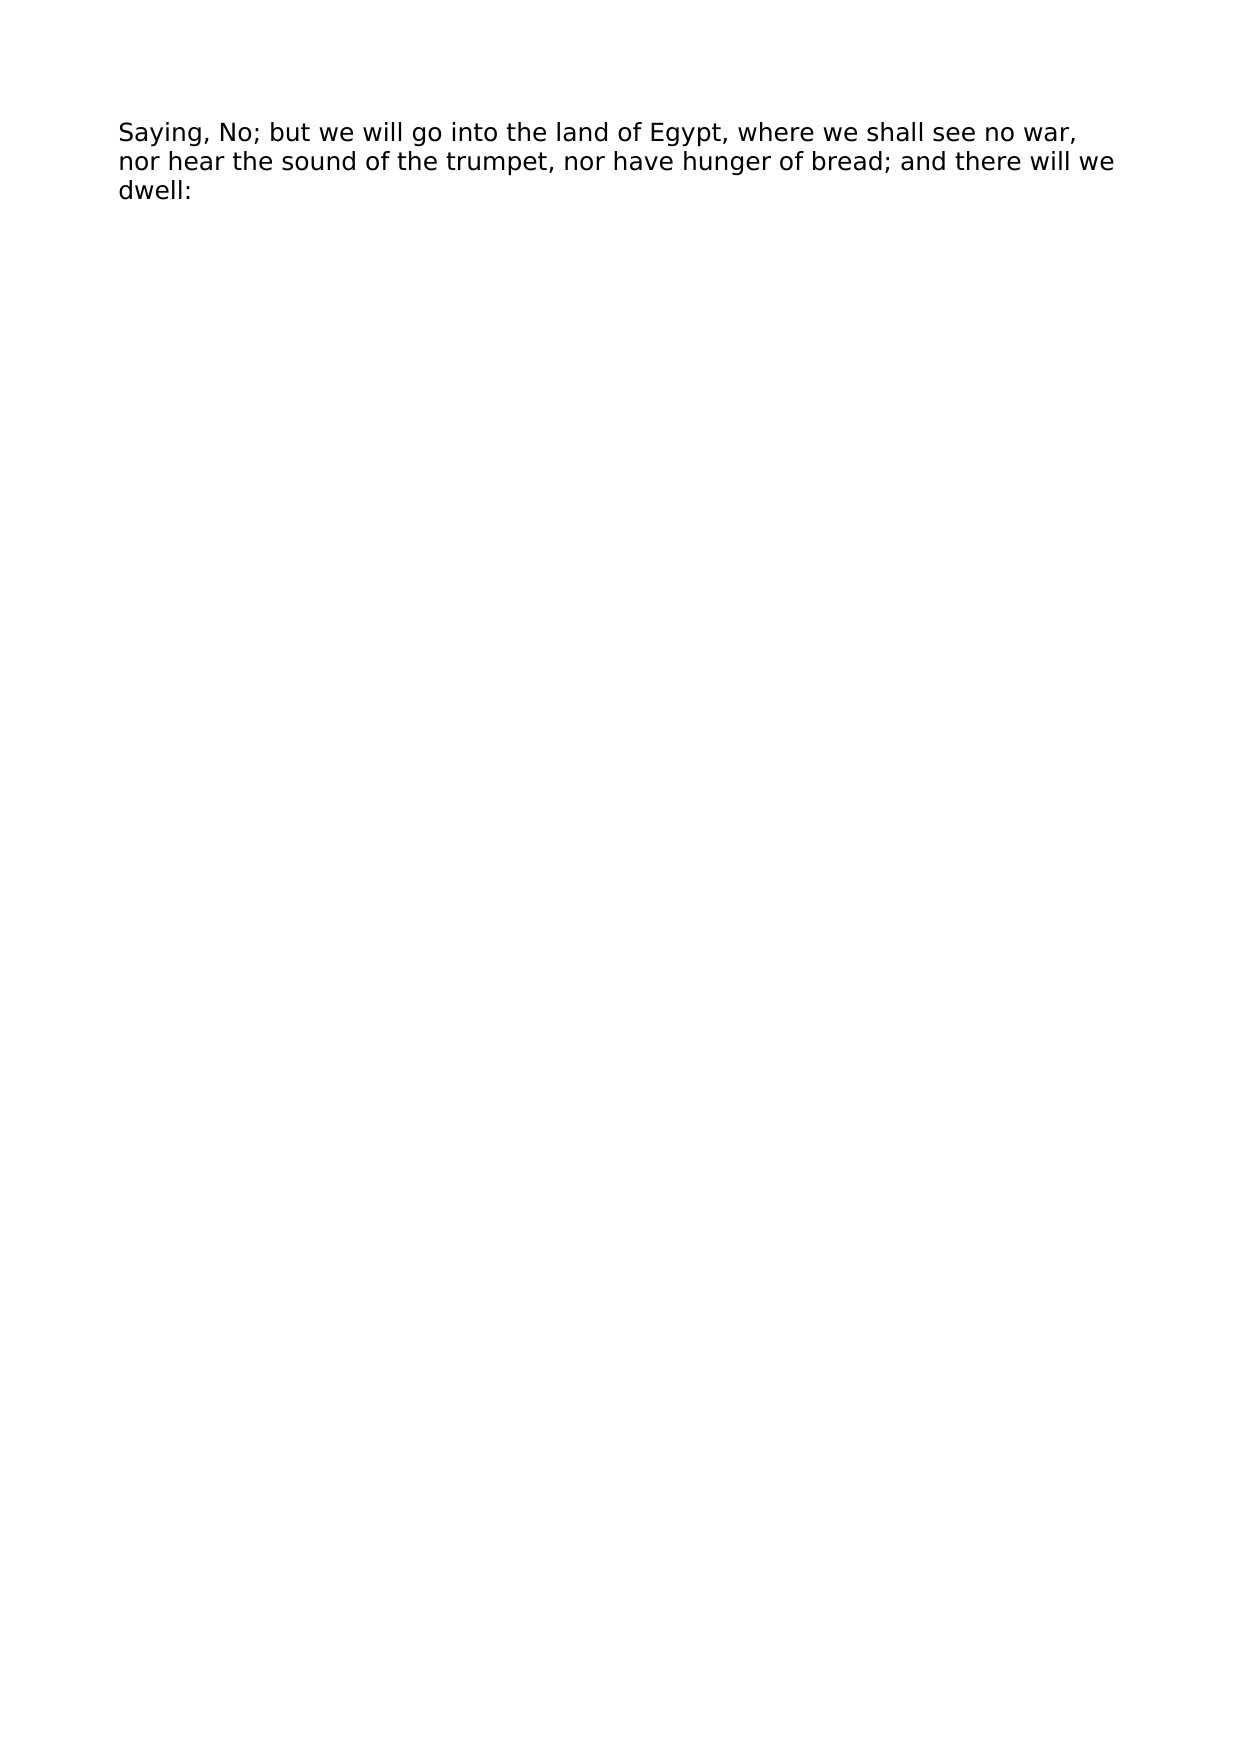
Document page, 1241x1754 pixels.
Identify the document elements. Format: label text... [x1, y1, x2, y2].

text Saying, No; but we will go into the land of Egypt, where we shall see no war, nor hear the sound of the trumpet, nor have hunger of bread; and there will we dwell: [118, 118, 1122, 206]
